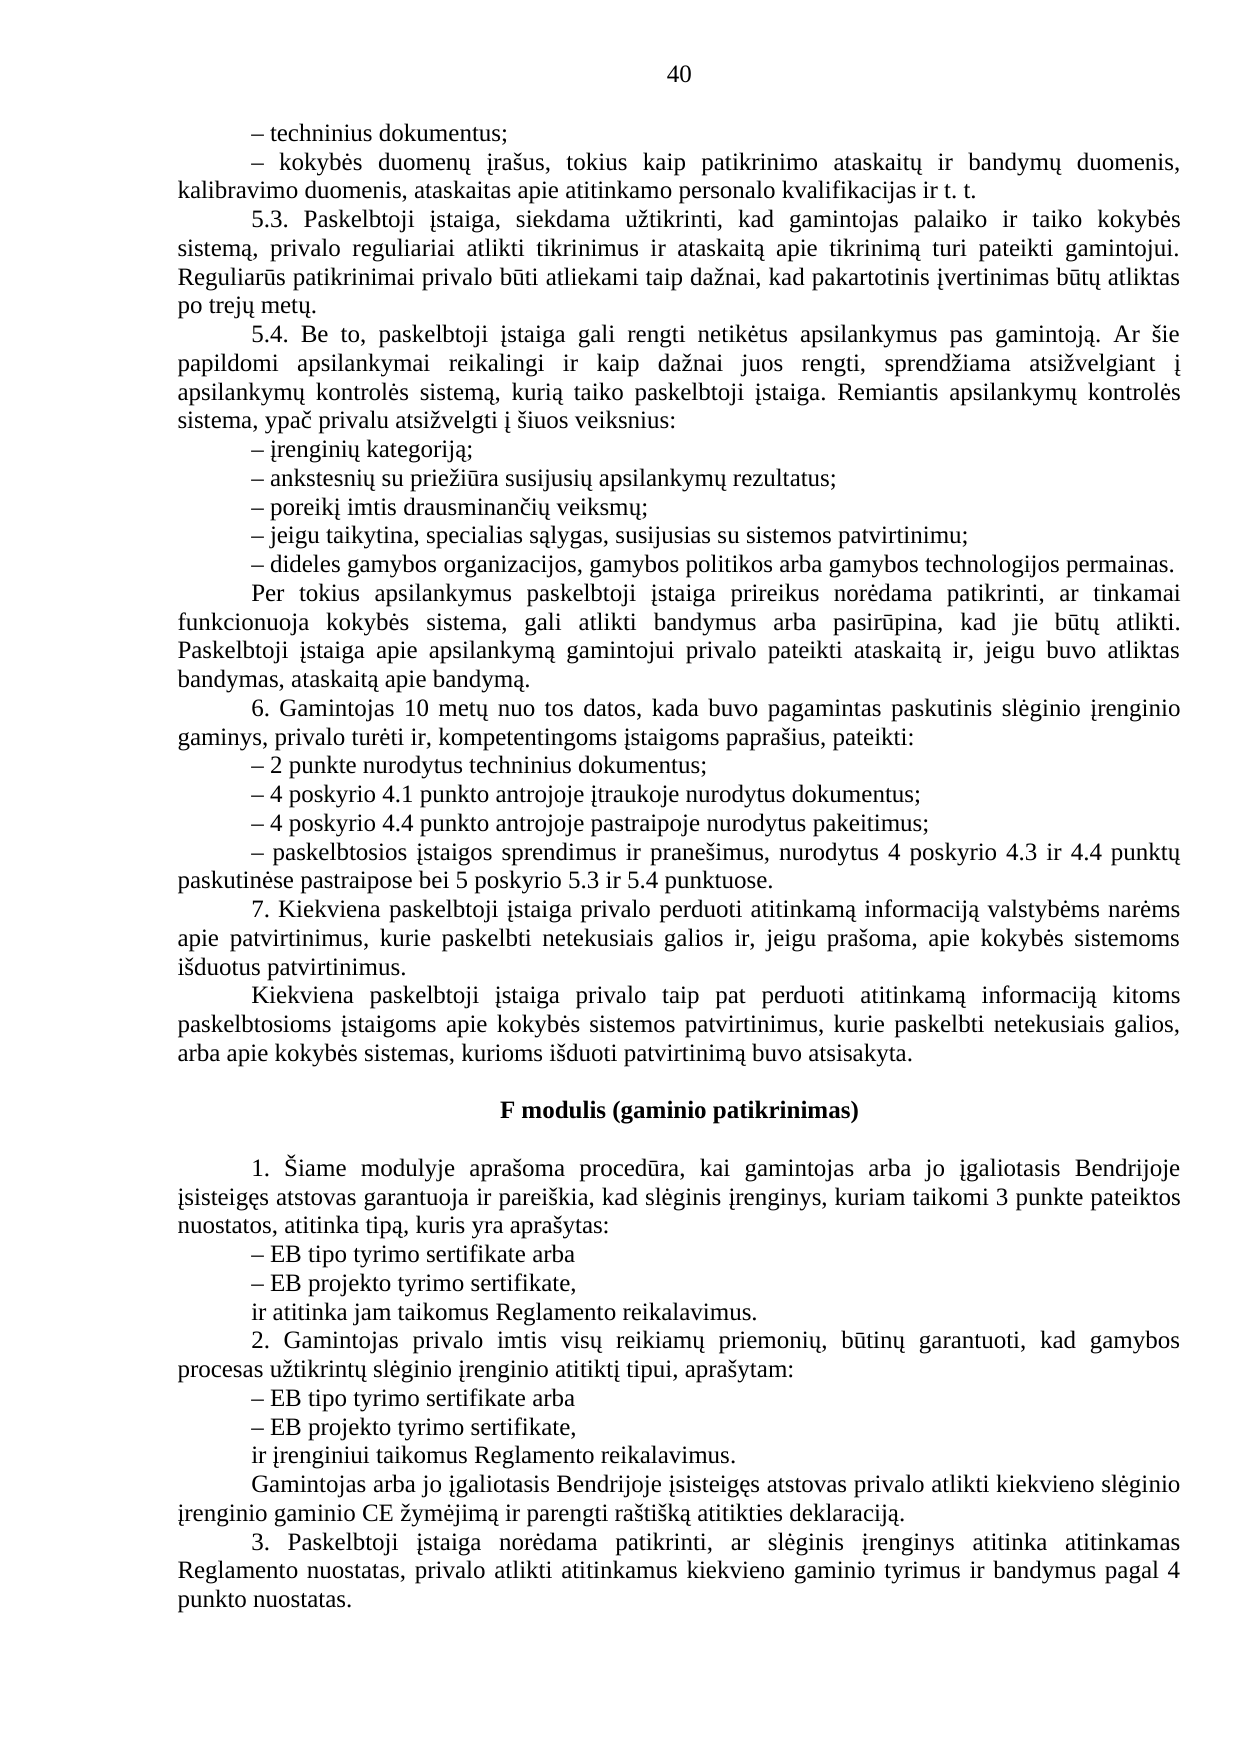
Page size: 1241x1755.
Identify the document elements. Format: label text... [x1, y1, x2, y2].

text F modulis (gaminio patikrinimas) [177, 1096, 1181, 1124]
text 7. Kiekviena paskelbtoji įstaiga privalo perduoti atitinkamą informaciją valstybėms narėms apie patvirtinimus, kurie paskelbti netekusiais galios ir, jeigu prašoma, apie kokybės sistemoms išduotus patvirtinimus. [177, 894, 1181, 981]
text Gamintojas arba jo įgaliotasis Bendrijoje įsisteigęs atstovas privalo atlikti kiekvieno slėginio įrenginio gaminio CE žymėjimą ir parengti raštišką atitikties deklaraciją. [177, 1469, 1181, 1527]
text – EB projekto tyrimo sertifikate, [177, 1268, 1181, 1297]
text – 4 poskyrio 4.1 punkto antrojoje įtraukoje nurodytus dokumentus; [177, 779, 1181, 808]
text 2. Gamintojas privalo imtis visų reikiamų priemonių, būtinų garantuoti, kad gamybos procesas užtikrintų slėginio įrenginio atitiktį tipui, aprašytam: [177, 1326, 1181, 1383]
text – poreikį imtis drausminančių veiksmų; [177, 492, 1181, 521]
text 3. Paskelbtoji įstaiga norėdama patikrinti, ar slėginis įrenginys atitinka atitinkamas Reglamento nuostatas, privalo atlikti atitinkamus kiekvieno gaminio tyrimus ir bandymus pagal 4 punkto nuostatas. [177, 1527, 1181, 1613]
text – dideles gamybos organizacijos, gamybos politikos arba gamybos technologijos permainas. [177, 549, 1181, 578]
text – EB projekto tyrimo sertifikate, [177, 1412, 1181, 1441]
text – EB tipo tyrimo sertifikate arba [177, 1383, 1181, 1412]
text Kiekviena paskelbtoji įstaiga privalo taip pat perduoti atitinkamą informaciją kitoms paskelbtosioms įstaigoms apie kokybės sistemos patvirtinimus, kurie paskelbti netekusiais galios, arba apie kokybės sistemas, kurioms išduoti patvirtinimą buvo atsisakyta. [177, 981, 1181, 1067]
text ir įrenginiui taikomus Reglamento reikalavimus. [177, 1441, 1181, 1469]
text – ankstesnių su priežiūra susijusių apsilankymų rezultatus; [177, 463, 1181, 492]
text – techninius dokumentus; [177, 118, 1181, 147]
text – kokybės duomenų įrašus, tokius kaip patikrinimo ataskaitų ir bandymų duomenis, kalibravimo duomenis, ataskaitas apie atitinkamo personalo kvalifikacijas ir t. t. [177, 147, 1181, 204]
text 6. Gamintojas 10 metų nuo tos datos, kada buvo pagamintas paskutinis slėginio įrenginio gaminys, privalo turėti ir, kompetentingoms įstaigoms paprašius, pateikti: [177, 693, 1181, 751]
text – jeigu taikytina, specialias sąlygas, susijusias su sistemos patvirtinimu; [177, 521, 1181, 549]
text 5.3. Paskelbtoji įstaiga, siekdama užtikrinti, kad gamintojas palaiko ir taiko kokybės sistemą, privalo reguliariai atlikti tikrinimus ir ataskaitą apie tikrinimą turi pateikti gamintojui. Reguliarūs patikrinimai privalo būti atliekami taip dažnai, kad pakartotinis įvertinimas būtų atliktas po trejų metų. [177, 204, 1181, 319]
text 5.4. Be to, paskelbtoji įstaiga gali rengti netikėtus apsilankymus pas gamintoją. Ar šie papildomi apsilankymai reikalingi ir kaip dažnai juos rengti, sprendžiama atsižvelgiant į apsilankymų kontrolės sistemą, kurią taiko paskelbtoji įstaiga. Remiantis apsilankymų kontrolės sistema, ypač privalu atsižvelgti į šiuos veiksnius: [177, 319, 1181, 434]
text – 4 poskyrio 4.4 punkto antrojoje pastraipoje nurodytus pakeitimus; [177, 808, 1181, 837]
text – 2 punkte nurodytus techninius dokumentus; [177, 751, 1181, 779]
text – įrenginių kategoriją; [177, 434, 1181, 463]
text 1. Šiame modulyje aprašoma procedūra, kai gamintojas arba jo įgaliotasis Bendrijoje įsisteigęs atstovas garantuoja ir pareiškia, kad slėginis įrenginys, kuriam taikomi 3 punkte pateiktos nuostatos, atitinka tipą, kuris yra aprašytas: [177, 1153, 1181, 1239]
text Per tokius apsilankymus paskelbtoji įstaiga prireikus norėdama patikrinti, ar tinkamai funkcionuoja kokybės sistema, gali atlikti bandymus arba pasirūpina, kad jie būtų atlikti. Paskelbtoji įstaiga apie apsilankymą gamintojui privalo pateikti ataskaitą ir, jeigu buvo atliktas bandymas, ataskaitą apie bandymą. [177, 578, 1181, 693]
text – paskelbtosios įstaigos sprendimus ir pranešimus, nurodytus 4 poskyrio 4.3 ir 4.4 punktų paskutinėse pastraipose bei 5 poskyrio 5.3 ir 5.4 punktuose. [177, 837, 1181, 894]
text – EB tipo tyrimo sertifikate arba [177, 1239, 1181, 1268]
text ir atitinka jam taikomus Reglamento reikalavimus. [177, 1297, 1181, 1326]
